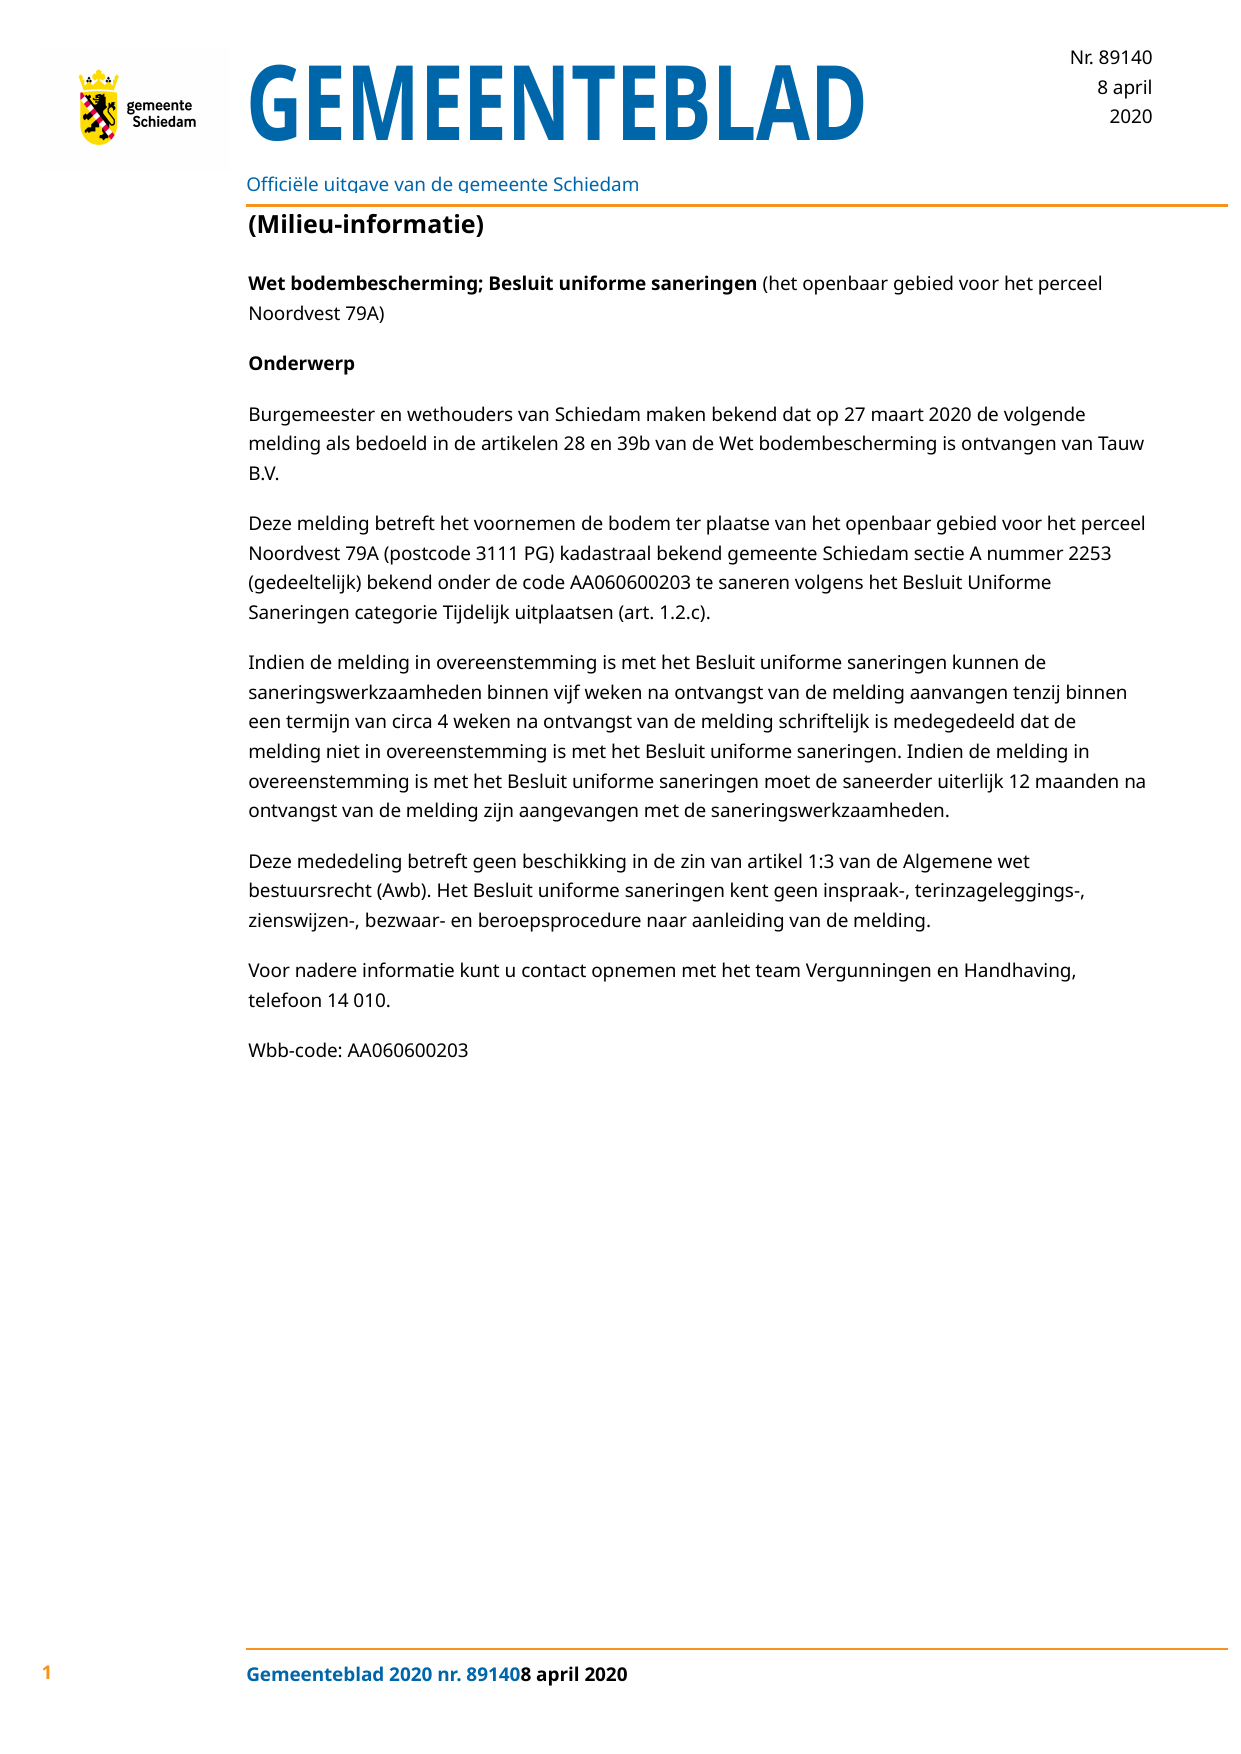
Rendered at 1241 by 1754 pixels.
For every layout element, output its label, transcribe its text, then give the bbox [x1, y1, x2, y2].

text Wbb-code: AA060600203 [248, 1037, 1152, 1063]
text Onderwerp [248, 350, 1152, 376]
text Deze melding betreft het voornemen de bodem ter plaatse van het openbaar gebied voor het perceel Noordvest 79A (postcode 3111 PG) kadastraal bekend gemeente Schiedam sectie A nummer 2253 (gedeeltelijk) bekend onder de code AA060600203 te saneren volgens het Besluit Uniforme Saneringen categorie Tijdelijk uitplaatsen (art. 1.2.c). [248, 510, 1152, 625]
text Burgemeester en wethouders van Schiedam maken bekend dat op 27 maart 2020 de volgende melding als bedoeld in de artikelen 28 en 39b van de Wet bodembescherming is ontvangen van Tauw B.V. [248, 401, 1152, 486]
text Deze mededeling betreft geen beschikking in de zin van artikel 1:3 van de Algemene wet bestuursrecht (Awb). Het Besluit uniforme saneringen kent geen inspraak-, terinzageleggings-, zienswijzen-, bezwaar- en beroepsprocedure naar aanleiding van de melding. [248, 848, 1152, 933]
text (Milieu-informatie) [248, 207, 1152, 241]
text Wet bodembescherming; Besluit uniforme saneringen (het openbaar gebied voor het perceel Noordvest 79A) [248, 270, 1152, 326]
picture [41, 47, 231, 172]
text Voor nadere informatie kunt u contact opnemen met het team Vergunningen en Handhaving, telefoon 14 010. [248, 957, 1152, 1013]
text Indien de melding in overeenstemming is met het Besluit uniforme saneringen kunnen de saneringswerkzaamheden binnen vijf weken na ontvangst van de melding aanvangen tenzij binnen een termijn van circa 4 weken na ontvangst van de melding schriftelijk is medegedeeld dat de melding niet in overeenstemming is met het Besluit uniforme saneringen. Indien de melding in overeenstemming is met het Besluit uniforme saneringen moet de saneerder uiterlijk 12 maanden na ontvangst van de melding zijn aangevangen met de saneringswerkzaamheden. [248, 649, 1152, 823]
